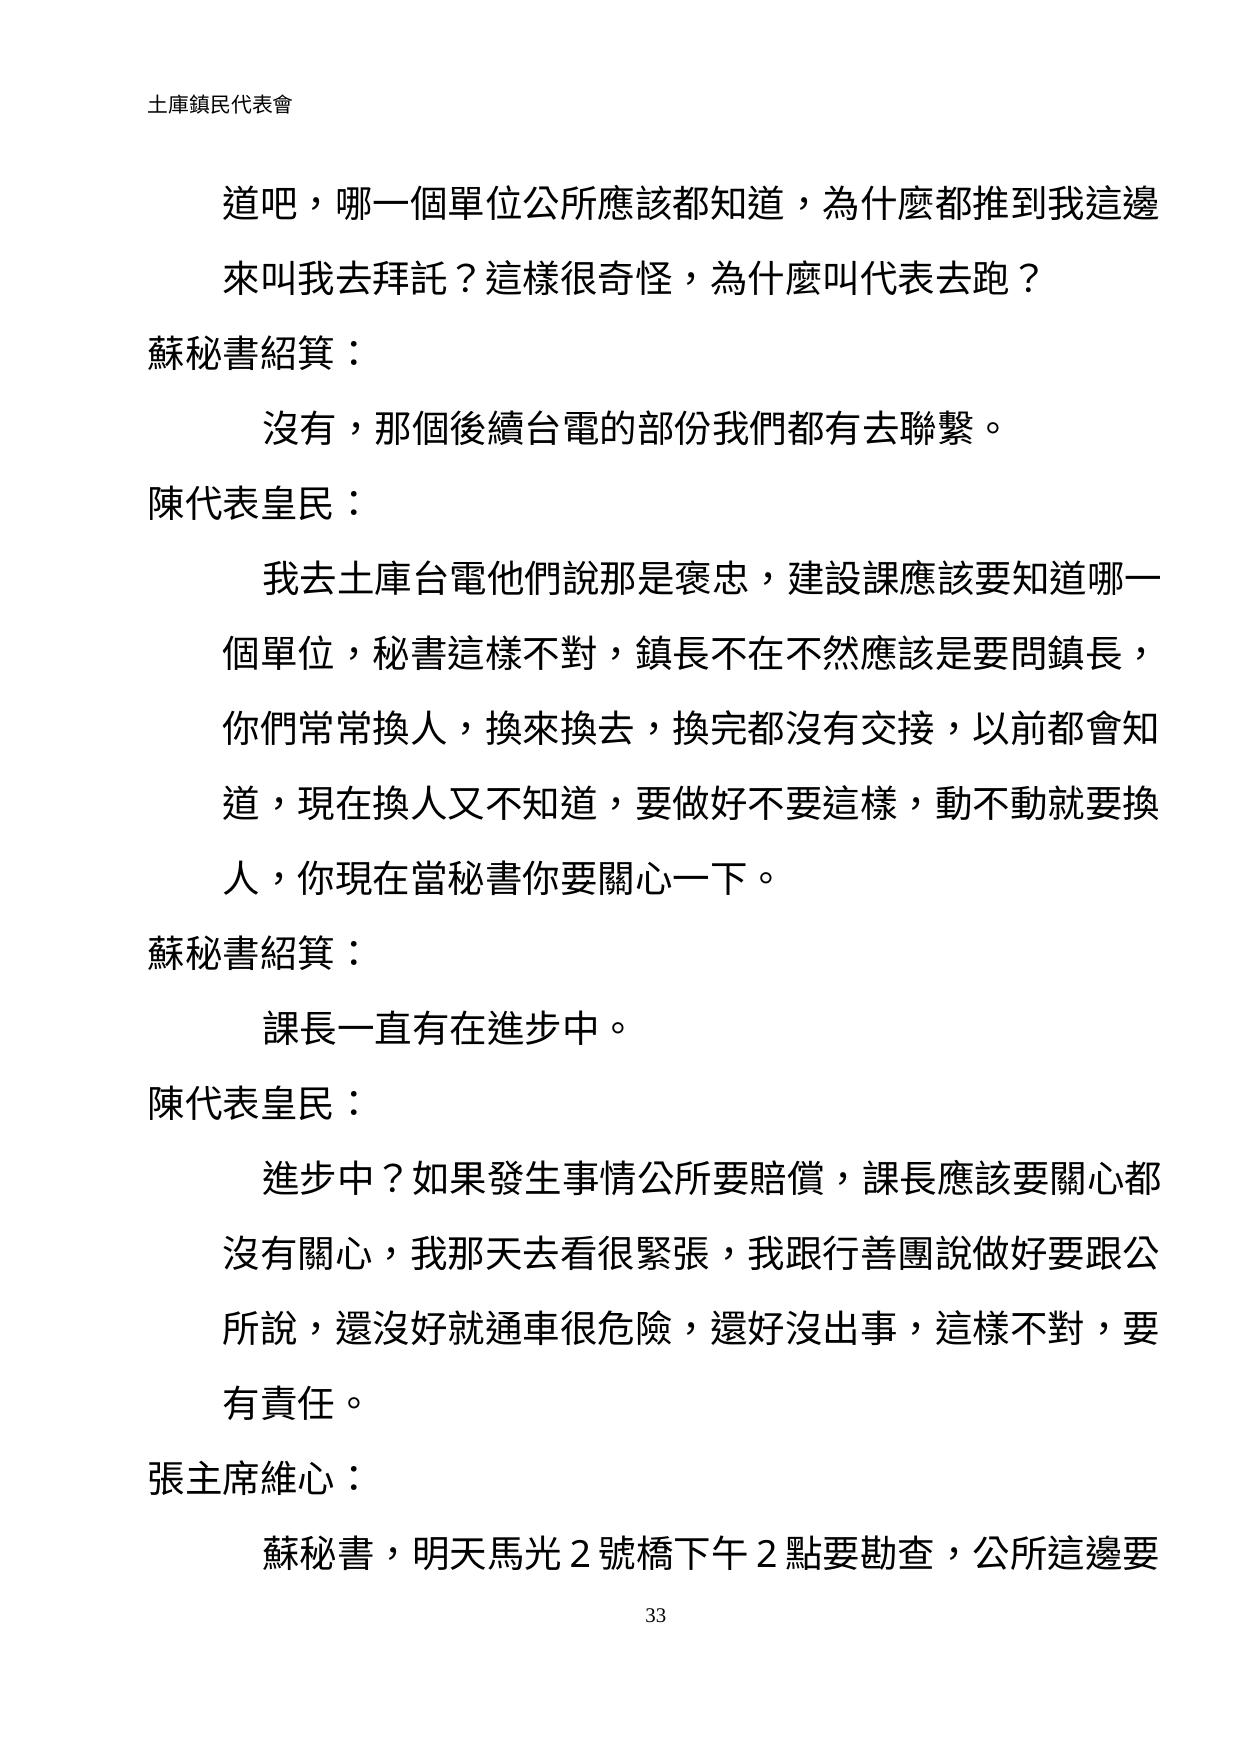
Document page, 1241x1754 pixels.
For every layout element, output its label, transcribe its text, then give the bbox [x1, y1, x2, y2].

text 蘇秘書，明天馬光2號橋下午2點要勘查，公所這邊要 [223, 1514, 1163, 1589]
text 蘇秘書紹箕： [148, 914, 1163, 989]
text 進步中？如果發生事情公所要賠償，課長應該要關心都沒有關心，我那天去看很緊張，我跟行善團說做好要跟公所說，還沒好就通車很危險，還好沒出事，這樣不對，要有責任。 [223, 1139, 1163, 1439]
text 張主席維心： [148, 1439, 1163, 1514]
text 課長一直有在進步中。 [223, 989, 1163, 1064]
text 蘇秘書紹箕： [148, 314, 1163, 389]
text 沒有，那個後續台電的部份我們都有去聯繫。 [223, 389, 1163, 464]
text 陳代表皇民： [148, 1064, 1163, 1139]
text 陳代表皇民： [148, 464, 1163, 539]
text 道吧，哪一個單位公所應該都知道，為什麼都推到我這邊來叫我去拜託？這樣很奇怪，為什麼叫代表去跑？ [223, 164, 1163, 314]
text 我去土庫台電他們說那是褒忠，建設課應該要知道哪一個單位，秘書這樣不對，鎮長不在不然應該是要問鎮長，你們常常換人，換來換去，換完都沒有交接，以前都會知道，現在換人又不知道，要做好不要這樣，動不動就要換人，你現在當秘書你要關心一下。 [223, 539, 1163, 914]
